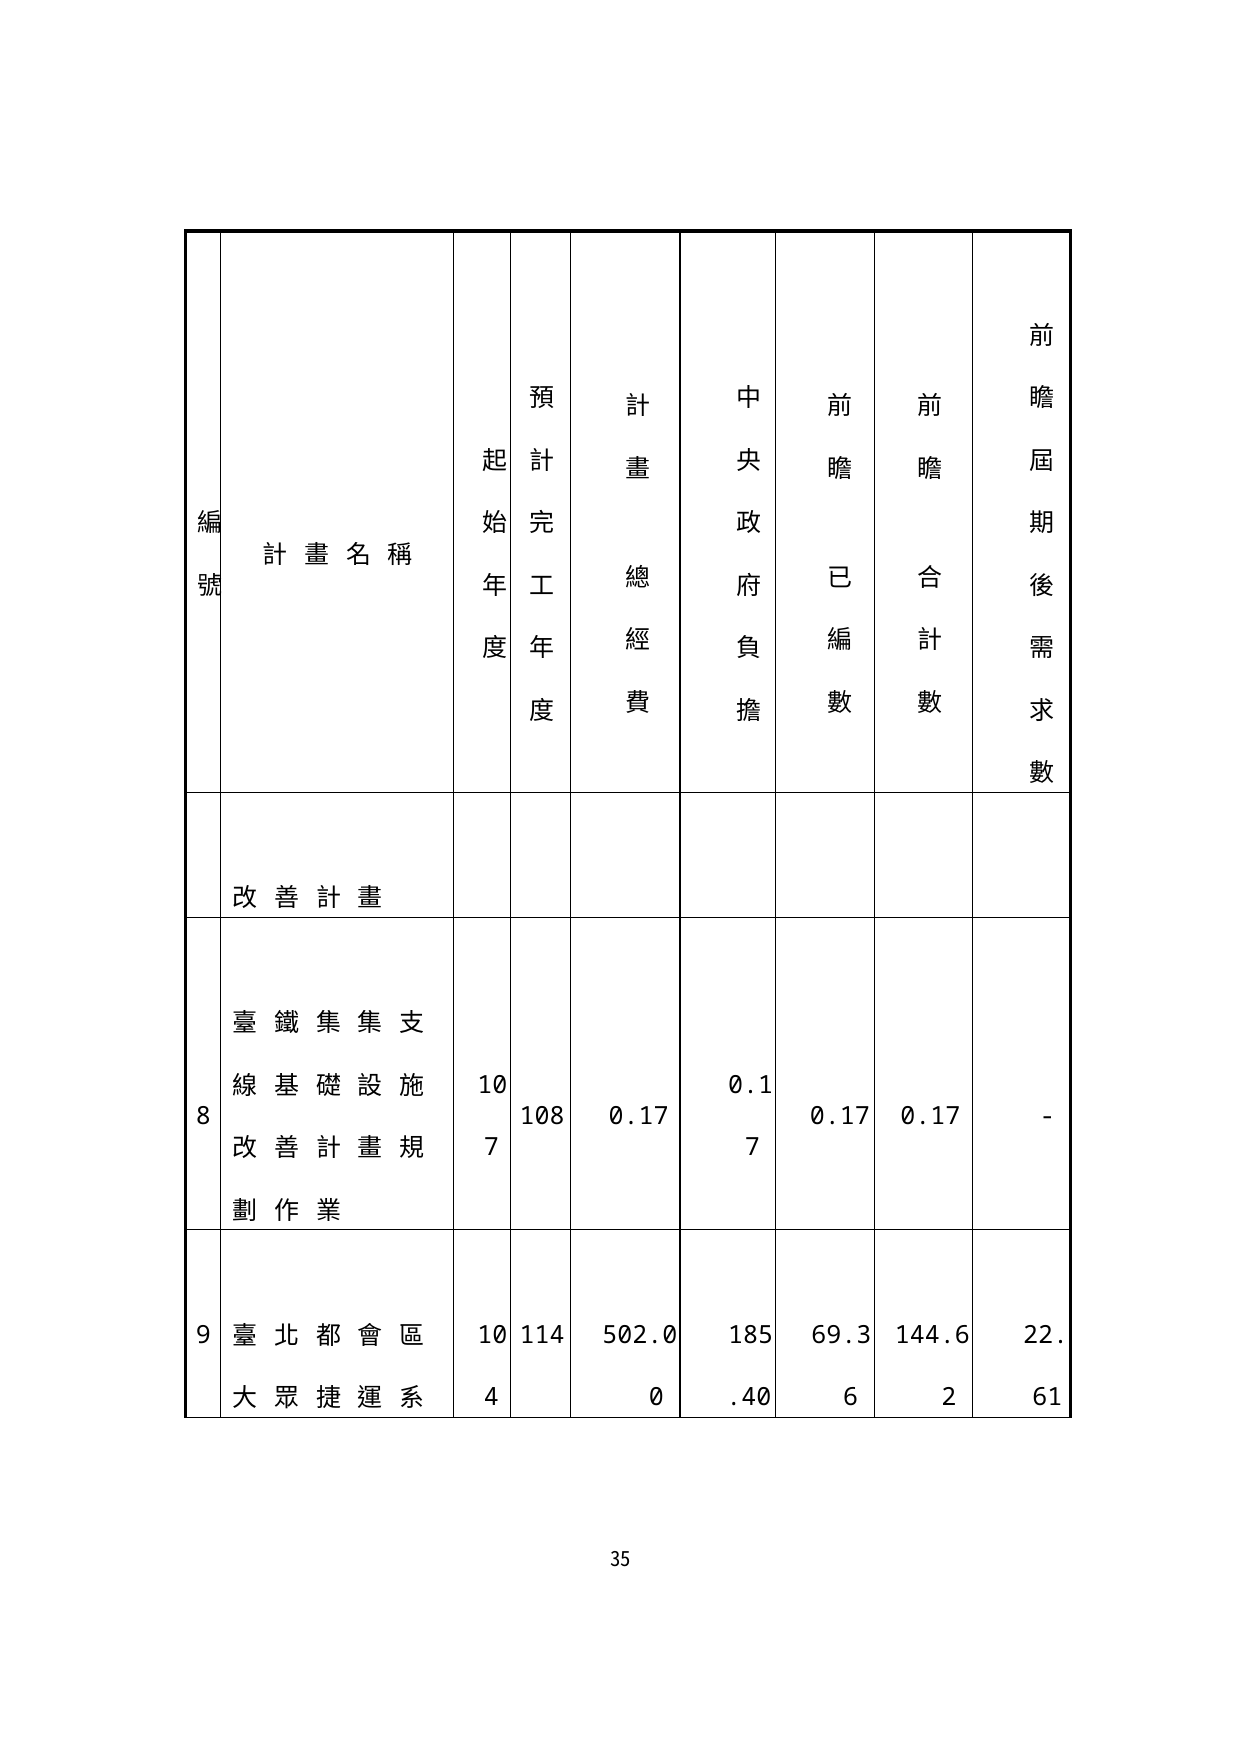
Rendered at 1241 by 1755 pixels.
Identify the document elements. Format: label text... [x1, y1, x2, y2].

table_cell 8 [187, 918, 220, 1229]
table_cell - [973, 918, 1069, 1229]
table_cell [571, 793, 679, 917]
table_cell [187, 793, 220, 917]
table_cell 114 [511, 1230, 570, 1417]
table_header 中央政府負擔 [681, 233, 775, 792]
table_cell [511, 793, 570, 917]
table_header 前瞻 合計數 [875, 233, 972, 792]
table_cell [875, 793, 972, 917]
table_cell 144.62 [875, 1230, 972, 1417]
table_header 計畫名稱 [221, 233, 453, 792]
table_cell [973, 793, 1069, 917]
table_cell 0.17 [571, 918, 679, 1229]
table_cell 臺北都會區大眾捷運系 [221, 1230, 453, 1417]
table_cell 0.17 [681, 918, 775, 1229]
table_cell 22.61 [973, 1230, 1069, 1417]
table_cell 107 [454, 918, 510, 1229]
table_header 編號 [187, 233, 220, 792]
table_cell [776, 793, 874, 917]
table_header 前瞻 已編數 [776, 233, 874, 792]
table_cell 0.17 [776, 918, 874, 1229]
table_cell 臺鐵集集支線基礎設施改善計畫規劃作業 [221, 918, 453, 1229]
table_header 起始年度 [454, 233, 510, 792]
table_cell 69.36 [776, 1230, 874, 1417]
table_cell 502.00 [571, 1230, 679, 1417]
table_cell 108 [511, 918, 570, 1229]
table_cell 104 [454, 1230, 510, 1417]
table_cell 185.40 [681, 1230, 775, 1417]
table_cell 改善計畫 [221, 793, 453, 917]
table_header 計畫 總經費 [571, 233, 679, 792]
table_cell [454, 793, 510, 917]
table_header 預計完工年度 [511, 233, 570, 792]
table_cell 9 [187, 1230, 220, 1417]
table_cell [681, 793, 775, 917]
table_cell 0.17 [875, 918, 972, 1229]
table_header 前瞻屆期後需求數 [973, 233, 1069, 792]
